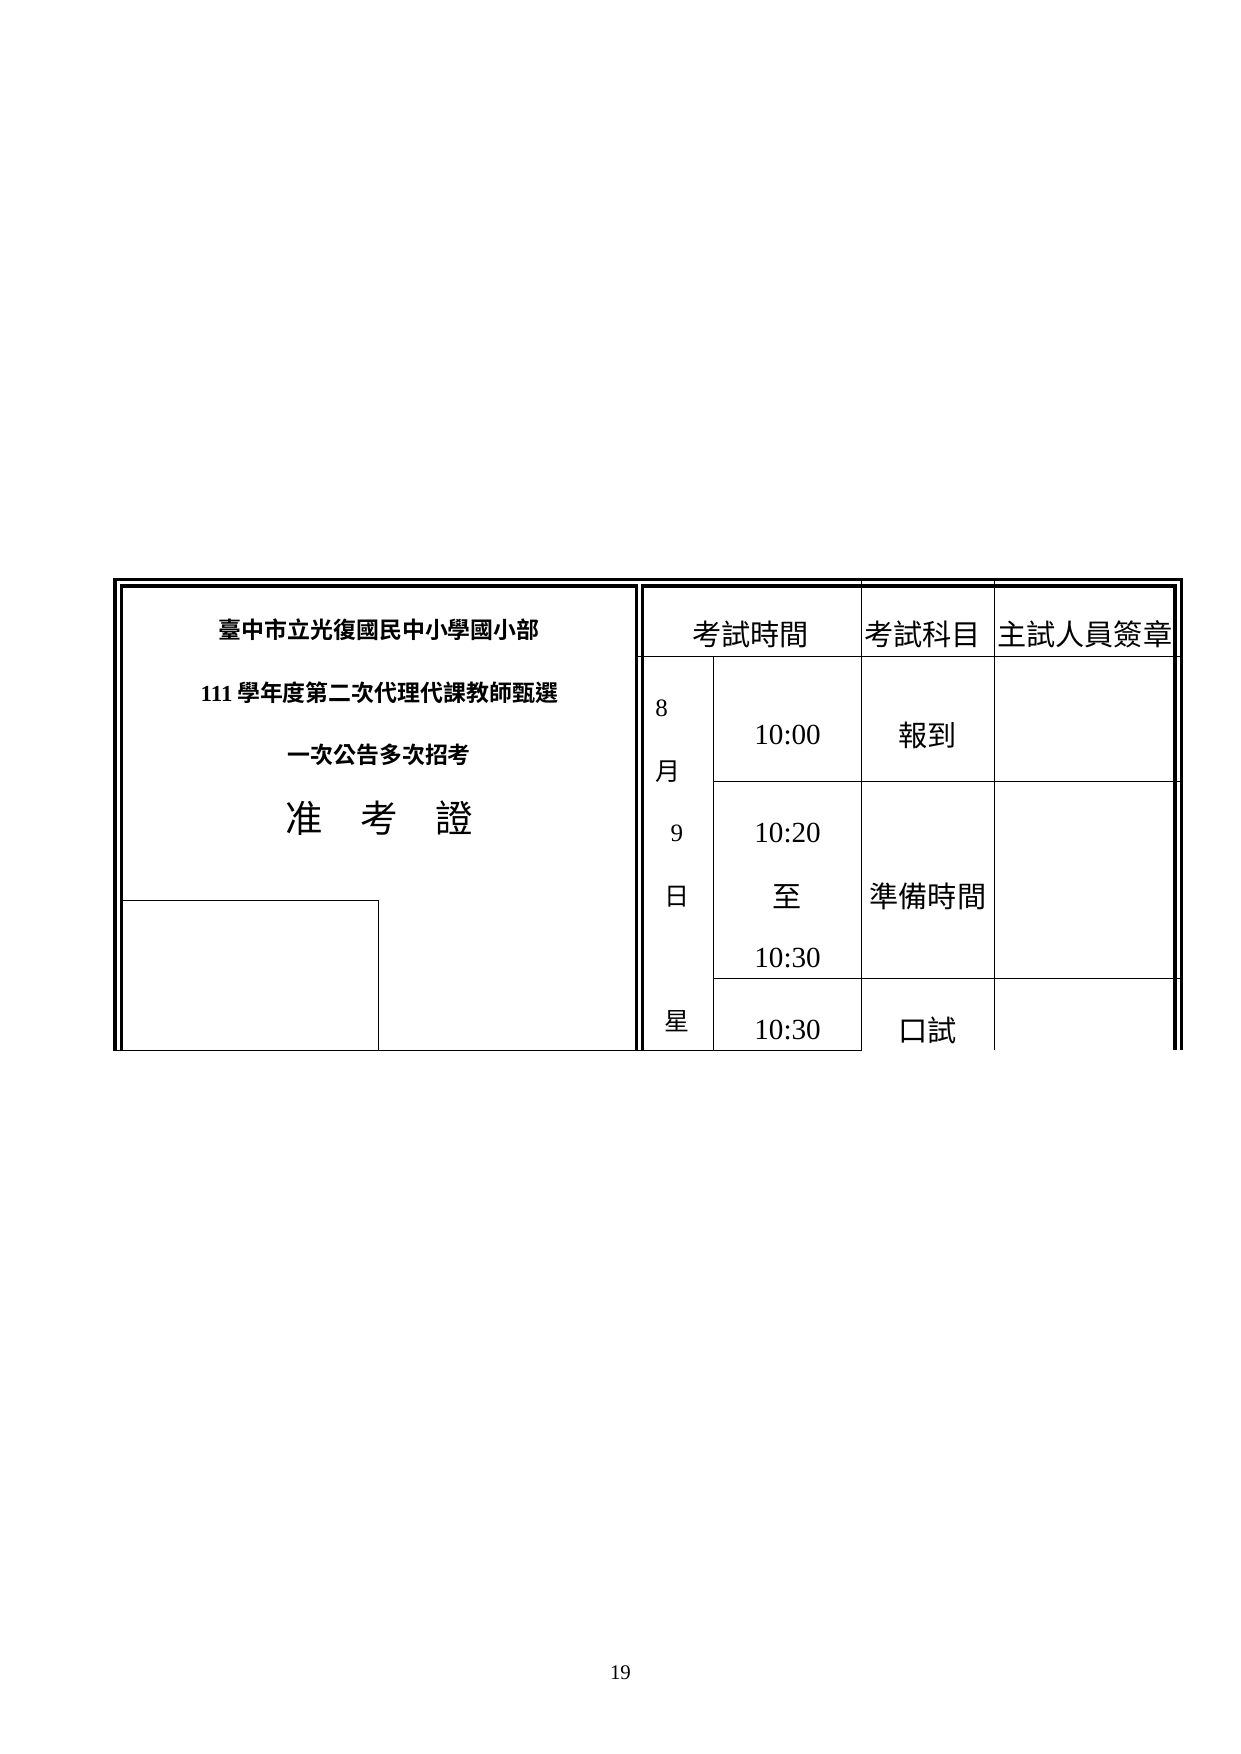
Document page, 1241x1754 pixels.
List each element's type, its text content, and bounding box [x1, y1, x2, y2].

table_cell 準備時間 [862, 782, 994, 978]
table_header 主試人員簽章 [995, 581, 1178, 656]
table_cell [995, 782, 1173, 978]
table_header 考試時間 [640, 581, 861, 656]
table_header 臺中市立光復國民中小學國小部 111學年度第二次代理代課教師甄選 一次公告多次招考 准 考 證 [118, 581, 640, 1050]
table_cell 10:20 至 10:30 [714, 782, 861, 978]
table_cell 10:30 [714, 979, 861, 1050]
table_cell [995, 979, 1173, 1050]
table_header 考試科目 [862, 588, 994, 656]
table_cell [995, 657, 1173, 781]
table_cell 10:00 [714, 657, 861, 781]
table_cell 8 月 9 日 星 [644, 657, 713, 1050]
table_cell 報到 [862, 657, 994, 781]
table_cell 口試 [862, 979, 994, 1050]
table_header [123, 901, 378, 1050]
